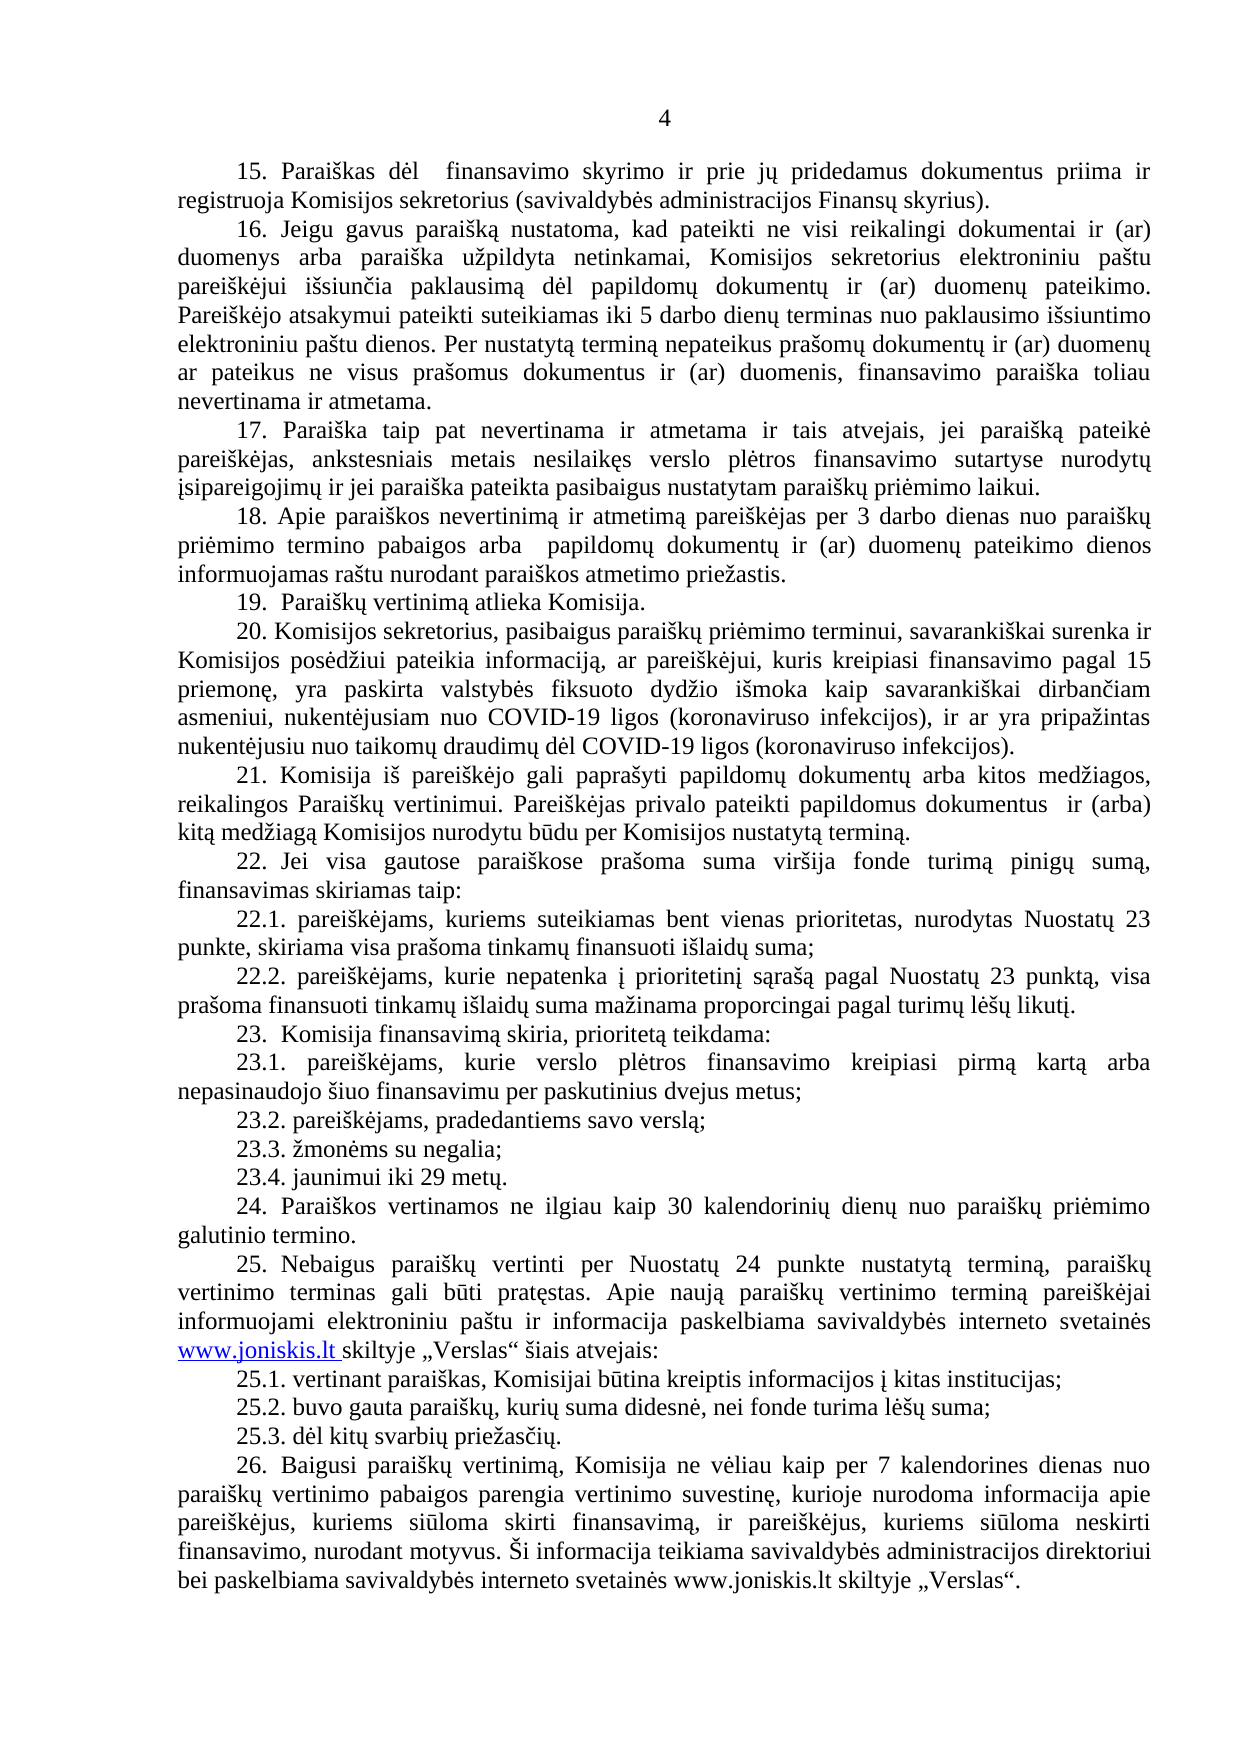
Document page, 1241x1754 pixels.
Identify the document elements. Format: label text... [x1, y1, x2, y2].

text 20. Komisijos sekretorius, pasibaigus paraiškų priėmimo terminui, savarankiškai surenka ir Komisijos posėdžiui pateikia informaciją, ar pareiškėjui, kuris kreipiasi finansavimo pagal 15 priemonę, yra paskirta valstybės fiksuoto dydžio išmoka kaip savarankiškai dirbančiam asmeniui, nukentėjusiam nuo COVID-19 ligos (koronaviruso infekcijos), ir ar yra pripažintas nukentėjusiu nuo taikomų draudimų dėl COVID-19 ligos (koronaviruso infekcijos). [177, 616, 1152, 760]
text 15. Paraiškas dėl finansavimo skyrimo ir prie jų pridedamus dokumentus priima ir registruoja Komisijos sekretorius (savivaldybės administracijos Finansų skyrius). [177, 156, 1152, 214]
text 25. Nebaigus paraiškų vertinti per Nuostatų 24 punkte nustatytą terminą, paraiškų vertinimo terminas gali būti pratęstas. Apie naują paraiškų vertinimo terminą pareiškėjai informuojami elektroniniu paštu ir informacija paskelbiama savivaldybės interneto svetainės www.joniskis.lt skiltyje „Verslas“ šiais atvejais: [177, 1249, 1152, 1364]
text 22.2. pareiškėjams, kurie nepatenka į prioritetinį sąrašą pagal Nuostatų 23 punktą, visa prašoma finansuoti tinkamų išlaidų suma mažinama proporcingai pagal turimų lėšų likutį. [177, 961, 1152, 1019]
text 16. Jeigu gavus paraišką nustatoma, kad pateikti ne visi reikalingi dokumentai ir (ar) duomenys arba paraiška užpildyta netinkamai, Komisijos sekretorius elektroniniu paštu pareiškėjui išsiunčia paklausimą dėl papildomų dokumentų ir (ar) duomenų pateikimo. Pareiškėjo atsakymui pateikti suteikiamas iki 5 darbo dienų terminas nuo paklausimo išsiuntimo elektroniniu paštu dienos. Per nustatytą terminą nepateikus prašomų dokumentų ir (ar) duomenų ar pateikus ne visus prašomus dokumentus ir (ar) duomenis, finansavimo paraiška toliau nevertinama ir atmetama. [177, 214, 1152, 415]
text 17. Paraiška taip pat nevertinama ir atmetama ir tais atvejais, jei paraišką pateikė pareiškėjas, ankstesniais metais nesilaikęs verslo plėtros finansavimo sutartyse nurodytų įsipareigojimų ir jei paraiška pateikta pasibaigus nustatytam paraiškų priėmimo laikui. [177, 415, 1152, 501]
text 23.4. jaunimui iki 29 metų. [177, 1162, 1152, 1191]
text 23.2. pareiškėjams, pradedantiems savo verslą; [177, 1105, 1152, 1134]
text 25.3. dėl kitų svarbių priežasčių. [177, 1421, 1152, 1450]
text 19. Paraiškų vertinimą atlieka Komisija. [177, 587, 1152, 616]
text 25.1. vertinant paraiškas, Komisijai būtina kreiptis informacijos į kitas institucijas; [177, 1364, 1152, 1392]
text 21. Komisija iš pareiškėjo gali paprašyti papildomų dokumentų arba kitos medžiagos, reikalingos Paraiškų vertinimui. Pareiškėjas privalo pateikti papildomus dokumentus ir (arba) kitą medžiagą Komisijos nurodytu būdu per Komisijos nustatytą terminą. [177, 760, 1152, 846]
text 23.1. pareiškėjams, kurie verslo plėtros finansavimo kreipiasi pirmą kartą arba nepasinaudojo šiuo finansavimu per paskutinius dvejus metus; [177, 1047, 1152, 1105]
text 22. Jei visa gautose paraiškose prašoma suma viršija fonde turimą pinigų sumą, finansavimas skiriamas taip: [177, 846, 1152, 904]
text 18. Apie paraiškos nevertinimą ir atmetimą pareiškėjas per 3 darbo dienas nuo paraiškų priėmimo termino pabaigos arba papildomų dokumentų ir (ar) duomenų pateikimo dienos informuojamas raštu nurodant paraiškos atmetimo priežastis. [177, 501, 1152, 587]
text 26. Baigusi paraiškų vertinimą, Komisija ne vėliau kaip per 7 kalendorines dienas nuo paraiškų vertinimo pabaigos parengia vertinimo suvestinę, kurioje nurodoma informacija apie pareiškėjus, kuriems siūloma skirti finansavimą, ir pareiškėjus, kuriems siūloma neskirti finansavimo, nurodant motyvus. Ši informacija teikiama savivaldybės administracijos direktoriui bei paskelbiama savivaldybės interneto svetainės www.joniskis.lt skiltyje „Verslas“. [177, 1450, 1152, 1594]
text 22.1. pareiškėjams, kuriems suteikiamas bent vienas prioritetas, nurodytas Nuostatų 23 punkte, skiriama visa prašoma tinkamų finansuoti išlaidų suma; [177, 904, 1152, 961]
text 25.2. buvo gauta paraiškų, kurių suma didesnė, nei fonde turima lėšų suma; [177, 1392, 1152, 1421]
text 24. Paraiškos vertinamos ne ilgiau kaip 30 kalendorinių dienų nuo paraiškų priėmimo galutinio termino. [177, 1191, 1152, 1249]
text 23.3. žmonėms su negalia; [177, 1134, 1152, 1162]
text 23. Komisija finansavimą skiria, prioritetą teikdama: [177, 1019, 1152, 1047]
